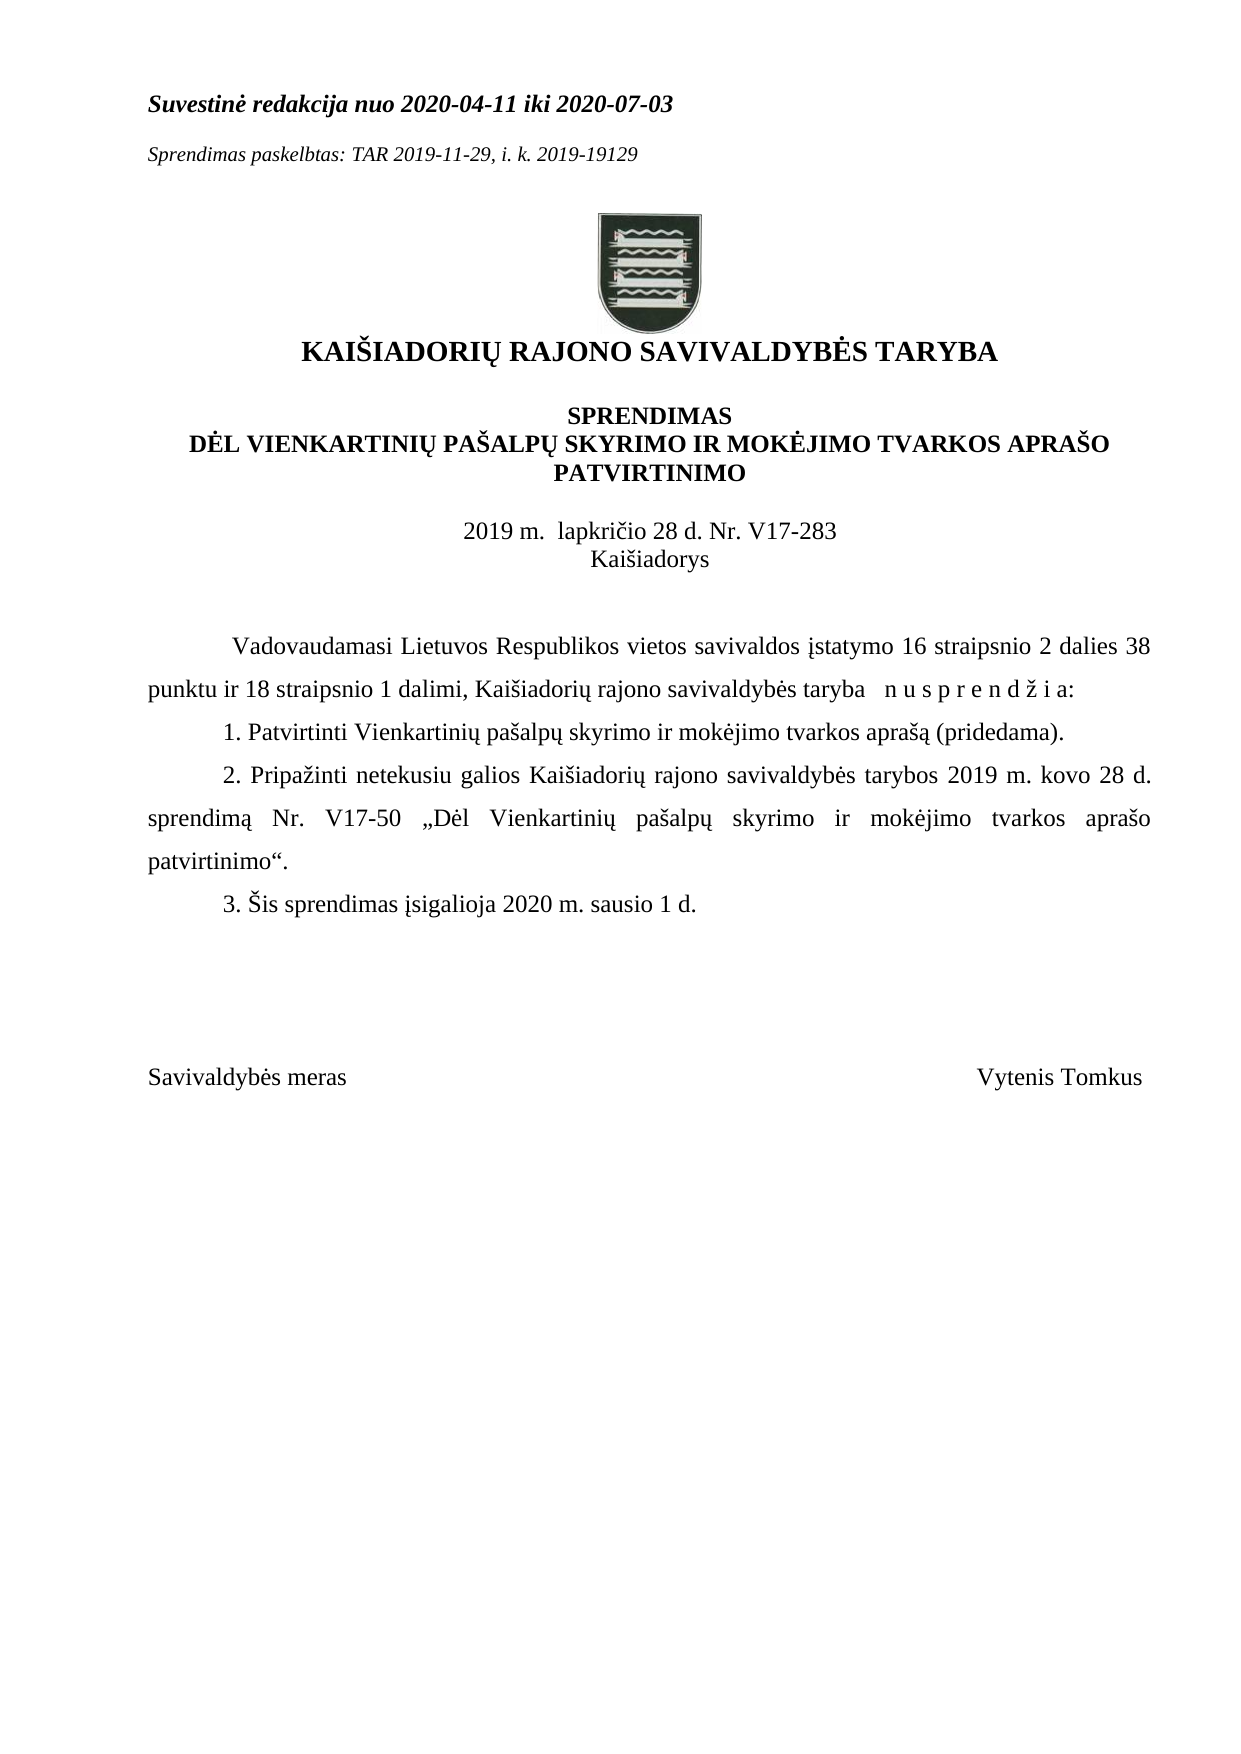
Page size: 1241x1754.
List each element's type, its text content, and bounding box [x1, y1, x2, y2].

text KAIŠIADORIŲ RAJONO SAVIVALDYBĖS TARYBA [148, 334, 1152, 367]
text Savivaldybės meras Vytenis Tomkus [148, 1062, 1152, 1091]
text Vadovaudamasi Lietuvos Respublikos vietos savivaldos įstatymo 16 straipsnio 2 dalies 38 punktu ir 18 straipsnio 1 dalimi, Kaišiadorių rajono savivaldybės taryba n u s p r e n d ž i a: [148, 631, 1152, 703]
text 2019 m. lapkričio 28 d. Nr. V17-283 [148, 516, 1152, 544]
text 1. Patvirtinti Vienkartinių pašalpų skyrimo ir mokėjimo tvarkos aprašą (pridedama). [148, 717, 1152, 746]
text 2. Pripažinti netekusiu galios Kaišiadorių rajono savivaldybės tarybos 2019 m. kovo 28 d. sprendimą Nr. V17-50 „Dėl Vienkartinių pašalpų skyrimo ir mokėjimo tvarkos aprašo patvirtinimo“. [148, 760, 1152, 875]
text 3. Šis sprendimas įsigalioja 2020 m. sausio 1 d. [148, 889, 1152, 918]
text Sprendimas paskelbtas: TAR 2019-11-29, i. k. 2019-19129 [148, 141, 1152, 166]
text Suvestinė redakcija nuo 2020-04-11 iki 2020-07-03 [148, 89, 1152, 117]
text Kaišiadorys [148, 544, 1152, 573]
text SPRENDIMAS [148, 401, 1152, 429]
text DĖL VIENKARTINIŲ PAŠALPŲ SKYRIMO IR MOKĖJIMO TVARKOS APRAŠO PATVIRTINIMO [148, 429, 1152, 487]
